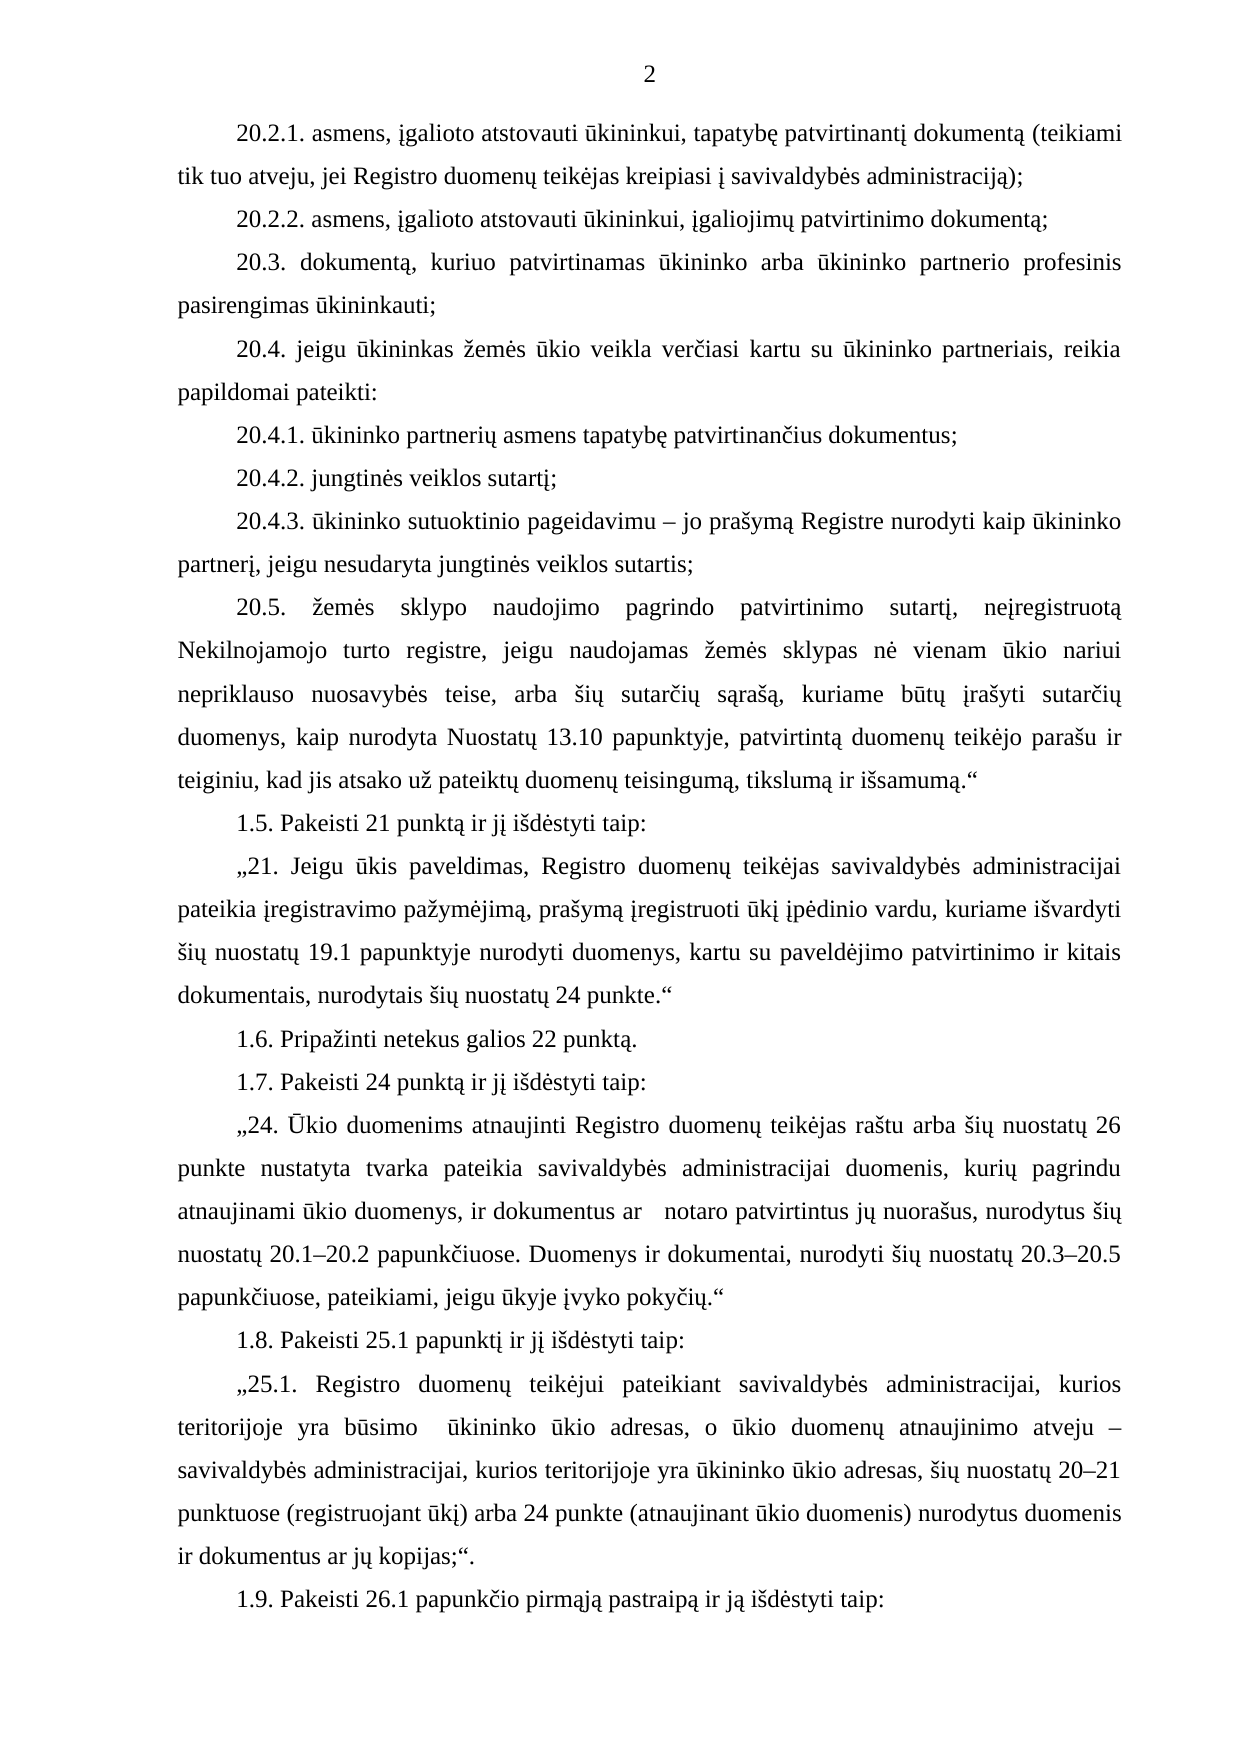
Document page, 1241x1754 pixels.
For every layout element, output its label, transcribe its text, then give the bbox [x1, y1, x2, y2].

text „24. Ūkio duomenims atnaujinti Registro duomenų teikėjas raštu arba šių nuostatų 26 punkte nustatyta tvarka pateikia savivaldybės administracijai duomenis, kurių pagrindu atnaujinami ūkio duomenys, ir dokumentus ar notaro patvirtintus jų nuorašus, nurodytus šių nuostatų 20.1–20.2 papunkčiuose. Duomenys ir dokumentai, nurodyti šių nuostatų 20.3–20.5 papunkčiuose, pateikiami, jeigu ūkyje įvyko pokyčių.“ [177, 1110, 1122, 1311]
text 1.5. Pakeisti 21 punktą ir jį išdėstyti taip: [177, 808, 1122, 837]
text 1.8. Pakeisti 25.1 papunktį ir jį išdėstyti taip: [177, 1326, 1122, 1354]
text 20.4. jeigu ūkininkas žemės ūkio veikla verčiasi kartu su ūkininko partneriais, reikia papildomai pateikti: [177, 334, 1122, 406]
text 20.4.1. ūkininko partnerių asmens tapatybę patvirtinančius dokumentus; [177, 420, 1122, 449]
text 1.9. Pakeisti 26.1 papunkčio pirmąją pastraipą ir ją išdėstyti taip: [177, 1584, 1122, 1613]
text 1.7. Pakeisti 24 punktą ir jį išdėstyti taip: [177, 1067, 1122, 1096]
text 1.6. Pripažinti netekus galios 22 punktą. [177, 1024, 1122, 1052]
text 20.2.2. asmens, įgalioto atstovauti ūkininkui, įgaliojimų patvirtinimo dokumentą; [177, 204, 1122, 233]
text „25.1. Registro duomenų teikėjui pateikiant savivaldybės administracijai, kurios teritorijoje yra būsimo ūkininko ūkio adresas, o ūkio duomenų atnaujinimo atveju – savivaldybės administracijai, kurios teritorijoje yra ūkininko ūkio adresas, šių nuostatų 20–21 punktuose (registruojant ūkį) arba 24 punkte (atnaujinant ūkio duomenis) nurodytus duomenis ir dokumentus ar jų kopijas;“. [177, 1369, 1122, 1570]
text 20.3. dokumentą, kuriuo patvirtinamas ūkininko arba ūkininko partnerio profesinis pasirengimas ūkininkauti; [177, 247, 1122, 319]
text „21. Jeigu ūkis paveldimas, Registro duomenų teikėjas savivaldybės administracijai pateikia įregistravimo pažymėjimą, prašymą įregistruoti ūkį įpėdinio vardu, kuriame išvardyti šių nuostatų 19.1 papunktyje nurodyti duomenys, kartu su paveldėjimo patvirtinimo ir kitais dokumentais, nurodytais šių nuostatų 24 punkte.“ [177, 851, 1122, 1009]
text 20.4.2. jungtinės veiklos sutartį; [177, 463, 1122, 492]
text 20.2.1. asmens, įgalioto atstovauti ūkininkui, tapatybę patvirtinantį dokumentą (teikiami tik tuo atveju, jei Registro duomenų teikėjas kreipiasi į savivaldybės administraciją); [177, 118, 1122, 190]
text 20.4.3. ūkininko sutuoktinio pageidavimu – jo prašymą Registre nurodyti kaip ūkininko partnerį, jeigu nesudaryta jungtinės veiklos sutartis; [177, 506, 1122, 578]
text 20.5. žemės sklypo naudojimo pagrindo patvirtinimo sutartį, neįregistruotą Nekilnojamojo turto registre, jeigu naudojamas žemės sklypas nė vienam ūkio nariui nepriklauso nuosavybės teise, arba šių sutarčių sąrašą, kuriame būtų įrašyti sutarčių duomenys, kaip nurodyta Nuostatų 13.10 papunktyje, patvirtintą duomenų teikėjo parašu ir teiginiu, kad jis atsako už pateiktų duomenų teisingumą, tikslumą ir išsamumą.“ [177, 592, 1122, 794]
